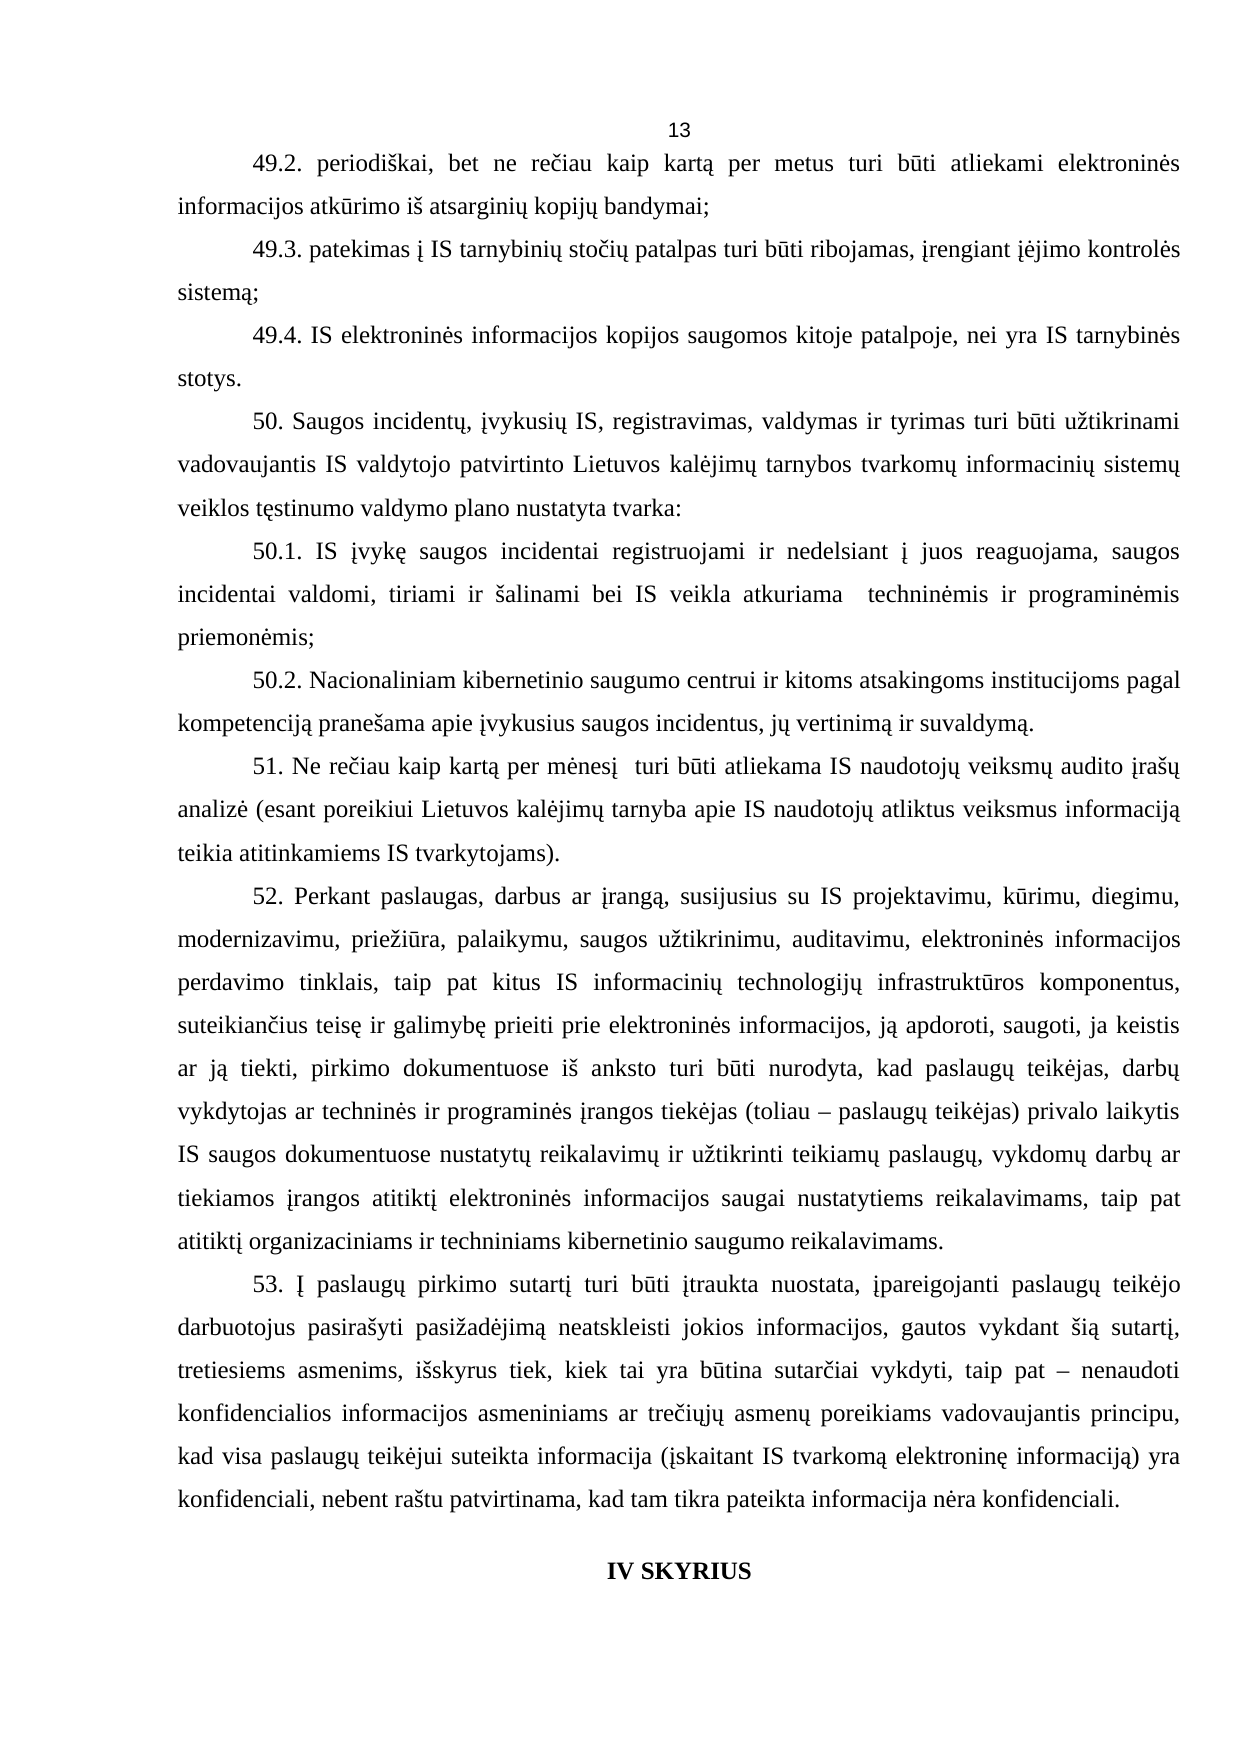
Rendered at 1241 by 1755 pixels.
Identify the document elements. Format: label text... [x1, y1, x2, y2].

text IV SKYRIUS [177, 1556, 1181, 1585]
text 50.2. Nacionaliniam kibernetinio saugumo centrui ir kitoms atsakingoms institucijoms pagal kompetenciją pranešama apie įvykusius saugos incidentus, jų vertinimą ir suvaldymą. [177, 665, 1181, 737]
text 49.2. periodiškai, bet ne rečiau kaip kartą per metus turi būti atliekami elektroninės informacijos atkūrimo iš atsarginių kopijų bandymai; [177, 148, 1181, 219]
text 52. Perkant paslaugas, darbus ar įrangą, susijusius su IS projektavimu, kūrimu, diegimu, modernizavimu, priežiūra, palaikymu, saugos užtikrinimu, auditavimu, elektroninės informacijos perdavimo tinklais, taip pat kitus IS informacinių technologijų infrastruktūros komponentus, suteikiančius teisę ir galimybę prieiti prie elektroninės informacijos, ją apdoroti, saugoti, ja keistis ar ją tiekti, pirkimo dokumentuose iš anksto turi būti nurodyta, kad paslaugų teikėjas, darbų vykdytojas ar techninės ir programinės įrangos tiekėjas (toliau – paslaugų teikėjas) privalo laikytis IS saugos dokumentuose nustatytų reikalavimų ir užtikrinti teikiamų paslaugų, vykdomų darbų ar tiekiamos įrangos atitiktį elektroninės informacijos saugai nustatytiems reikalavimams, taip pat atitiktį organizaciniams ir techniniams kibernetinio saugumo reikalavimams. [177, 881, 1181, 1254]
text 50.1. IS įvykę saugos incidentai registruojami ir nedelsiant į juos reaguojama, saugos incidentai valdomi, tiriami ir šalinami bei IS veikla atkuriama techninėmis ir programinėmis priemonėmis; [177, 536, 1181, 651]
text 49.3. patekimas į IS tarnybinių stočių patalpas turi būti ribojamas, įrengiant įėjimo kontrolės sistemą; [177, 234, 1181, 306]
text 51. Ne rečiau kaip kartą per mėnesį turi būti atliekama IS naudotojų veiksmų audito įrašų analizė (esant poreikiui Lietuvos kalėjimų tarnyba apie IS naudotojų atliktus veiksmus informaciją teikia atitinkamiems IS tvarkytojams). [177, 751, 1181, 866]
text 53. Į paslaugų pirkimo sutartį turi būti įtraukta nuostata, įpareigojanti paslaugų teikėjo darbuotojus pasirašyti pasižadėjimą neatskleisti jokios informacijos, gautos vykdant šią sutartį, tretiesiems asmenims, išskyrus tiek, kiek tai yra būtina sutarčiai vykdyti, taip pat – nenaudoti konfidencialios informacijos asmeniniams ar trečiųjų asmenų poreikiams vadovaujantis principu, kad visa paslaugų teikėjui suteikta informacija (įskaitant IS tvarkomą elektroninę informaciją) yra konfidenciali, nebent raštu patvirtinama, kad tam tikra pateikta informacija nėra konfidenciali. [177, 1269, 1181, 1513]
text 49.4. IS elektroninės informacijos kopijos saugomos kitoje patalpoje, nei yra IS tarnybinės stotys. [177, 320, 1181, 392]
text 50. Saugos incidentų, įvykusių IS, registravimas, valdymas ir tyrimas turi būti užtikrinami vadovaujantis IS valdytojo patvirtinto Lietuvos kalėjimų tarnybos tvarkomų informacinių sistemų veiklos tęstinumo valdymo plano nustatyta tvarka: [177, 406, 1181, 521]
